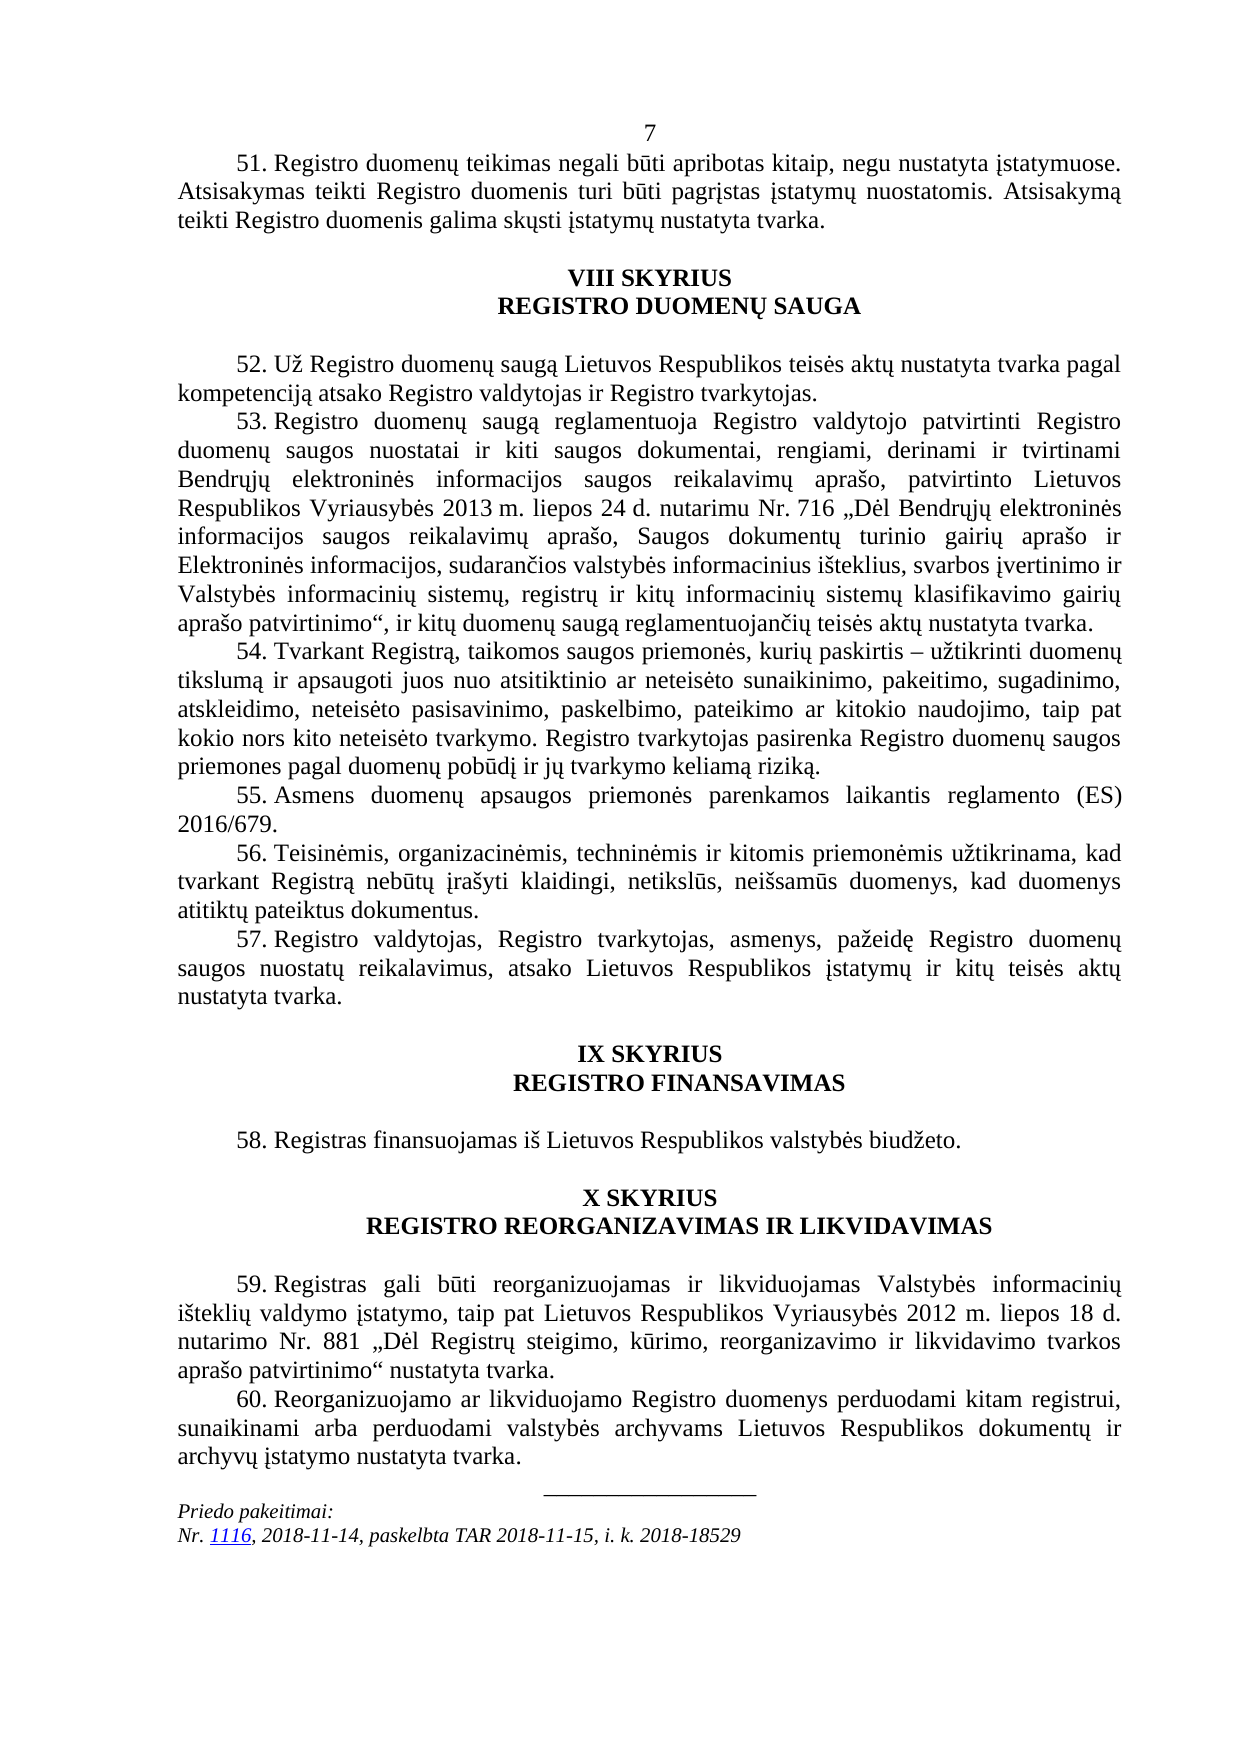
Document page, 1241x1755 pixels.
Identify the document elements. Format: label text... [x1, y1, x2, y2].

text 53. Registro duomenų saugą reglamentuoja Registro valdytojo patvirtinti Registro duomenų saugos nuostatai ir kiti saugos dokumentai, rengiami, derinami ir tvirtinami Bendrųjų elektroninės informacijos saugos reikalavimų aprašo, patvirtinto Lietuvos Respublikos Vyriausybės 2013 m. liepos 24 d. nutarimu Nr. 716 „Dėl Bendrųjų elektroninės informacijos saugos reikalavimų aprašo, Saugos dokumentų turinio gairių aprašo ir Elektroninės informacijos, sudarančios valstybės informacinius išteklius, svarbos įvertinimo ir Valstybės informacinių sistemų, registrų ir kitų informacinių sistemų klasifikavimo gairių aprašo patvirtinimo“, ir kitų duomenų saugą reglamentuojančių teisės aktų nustatyta tvarka. [177, 406, 1122, 636]
text 58. Registras finansuojamas iš Lietuvos Respublikos valstybės biudžeto. [177, 1125, 1122, 1154]
text _________________ [177, 1470, 1122, 1499]
text IX SKYRIUS [177, 1039, 1122, 1068]
text 52. Už Registro duomenų saugą Lietuvos Respublikos teisės aktų nustatyta tvarka pagal kompetenciją atsako Registro valdytojas ir Registro tvarkytojas. [177, 349, 1122, 406]
text 56. Teisinėmis, organizacinėmis, techninėmis ir kitomis priemonėmis užtikrinama, kad tvarkant Registrą nebūtų įrašyti klaidingi, netikslūs, neišsamūs duomenys, kad duomenys atitiktų pateiktus dokumentus. [177, 838, 1122, 924]
text Priedo pakeitimai: [177, 1499, 1122, 1523]
text Registro duomenų sauga [177, 291, 1122, 320]
text 51. Registro duomenų teikimas negali būti apribotas kitaip, negu nustatyta įstatymuose. Atsisakymas teikti Registro duomenis turi būti pagrįstas įstatymų nuostatomis. Atsisakymą teikti Registro duomenis galima skųsti įstatymų nustatyta tvarka. [177, 148, 1122, 234]
text VIII SKYRIUS [177, 263, 1122, 291]
text Nr. 1116, 2018-11-14, paskelbta TAR 2018-11-15, i. k. 2018-18529 [177, 1523, 1122, 1547]
text X SKYRIUS [177, 1183, 1122, 1211]
text 59. Registras gali būti reorganizuojamas ir likviduojamas Valstybės informacinių išteklių valdymo įstatymo, taip pat Lietuvos Respublikos Vyriausybės 2012 m. liepos 18 d. nutarimo Nr. 881 „Dėl Registrų steigimo, kūrimo, reorganizavimo ir likvidavimo tvarkos aprašo patvirtinimo“ nustatyta tvarka. [177, 1269, 1122, 1384]
text Registro REORGANIZAVIMAS IR LIKVIDAVIMAS [177, 1211, 1122, 1240]
text 57. Registro valdytojas, Registro tvarkytojas, asmenys, pažeidę Registro duomenų saugos nuostatų reikalavimus, atsako Lietuvos Respublikos įstatymų ir kitų teisės aktų nustatyta tvarka. [177, 924, 1122, 1010]
text 60. Reorganizuojamo ar likviduojamo Registro duomenys perduodami kitam registrui, sunaikinami arba perduodami valstybės archyvams Lietuvos Respublikos dokumentų ir archyvų įstatymo nustatyta tvarka. [177, 1384, 1122, 1470]
text Registro finansavimas [177, 1068, 1122, 1096]
text 54. Tvarkant Registrą, taikomos saugos priemonės, kurių paskirtis – užtikrinti duomenų tikslumą ir apsaugoti juos nuo atsitiktinio ar neteisėto sunaikinimo, pakeitimo, sugadinimo, atskleidimo, neteisėto pasisavinimo, paskelbimo, pateikimo ar kitokio naudojimo, taip pat kokio nors kito neteisėto tvarkymo. Registro tvarkytojas pasirenka Registro duomenų saugos priemones pagal duomenų pobūdį ir jų tvarkymo keliamą riziką. [177, 636, 1122, 780]
text 55. Asmens duomenų apsaugos priemonės parenkamos laikantis reglamento (ES) 2016/679. [177, 780, 1122, 838]
